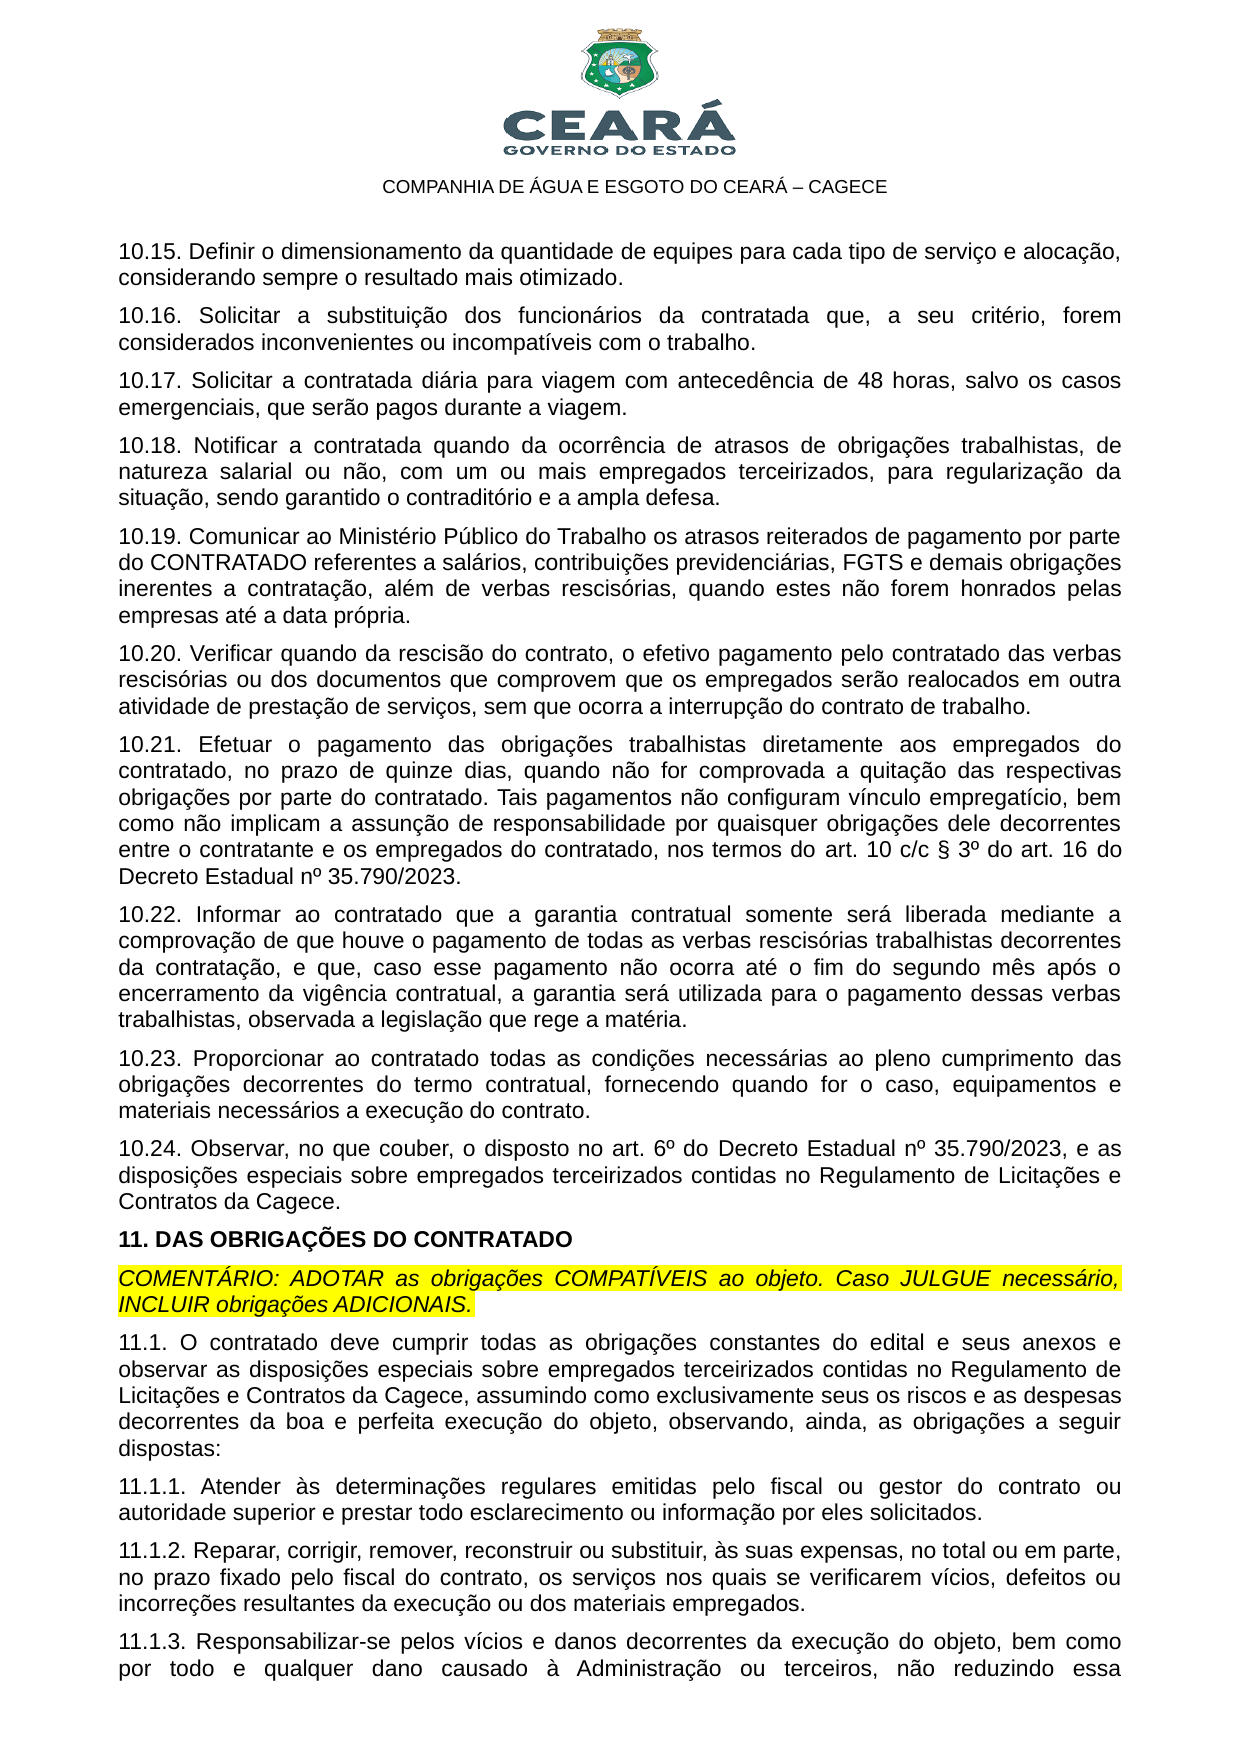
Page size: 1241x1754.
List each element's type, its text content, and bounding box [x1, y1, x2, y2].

subtitle 11. DAS OBRIGAÇÕES DO CONTRATADO [118, 1226, 1122, 1253]
text 10.21. Efetuar o pagamento das obrigações trabalhistas diretamente aos empregados do contratado, no prazo de quinze dias, quando não for comprovada a quitação das respectivas obrigações por parte do contratado. Tais pagamentos não configuram vínculo empregatício, bem como não implicam a assunção de responsabilidade por quaisquer obrigações dele decorrentes entre o contratante e os empregados do contratado, nos termos do art. 10 c/c § 3º do art. 16 do Decreto Estadual nº 35.790/2023. [118, 731, 1122, 889]
text 11.1.1. Atender às determinações regulares emitidas pelo fiscal ou gestor do contrato ou autoridade superior e prestar todo esclarecimento ou informação por eles solicitados. [118, 1473, 1122, 1526]
text 10.19. Comunicar ao Ministério Público do Trabalho os atrasos reiterados de pagamento por parte do CONTRATADO referentes a salários, contribuições previdenciárias, FGTS e demais obrigações inerentes a contratação, além de verbas rescisórias, quando estes não forem honrados pelas empresas até a data própria. [118, 523, 1122, 628]
text 10.15. Definir o dimensionamento da quantidade de equipes para cada tipo de serviço e alocação, considerando sempre o resultado mais otimizado. [118, 238, 1122, 291]
text 10.20. Verificar quando da rescisão do contrato, o efetivo pagamento pelo contratado das verbas rescisórias ou dos documentos que comprovem que os empregados serão realocados em outra atividade de prestação de serviços, sem que ocorra a interrupção do contrato de trabalho. [118, 640, 1122, 719]
text 11.1.3. Responsabilizar-se pelos vícios e danos decorrentes da execução do objeto, bem como por todo e qualquer dano causado à Administração ou terceiros, não reduzindo essa [118, 1628, 1122, 1681]
text 11.1. O contratado deve cumprir todas as obrigações constantes do edital e seus anexos e observar as disposições especiais sobre empregados terceirizados contidas no Regulamento de Licitações e Contratos da Cagece, assumindo como exclusivamente seus os riscos e as despesas decorrentes da boa e perfeita execução do objeto, observando, ainda, as obrigações a seguir dispostas: [118, 1329, 1122, 1461]
picture [482, 24, 758, 159]
text 11.1.2. Reparar, corrigir, remover, reconstruir ou substituir, às suas expensas, no total ou em parte, no prazo fixado pelo fiscal do contrato, os serviços nos quais se verificarem vícios, defeitos ou incorreções resultantes da execução ou dos materiais empregados. [118, 1537, 1122, 1616]
text 10.22. Informar ao contratado que a garantia contratual somente será liberada mediante a comprovação de que houve o pagamento de todas as verbas rescisórias trabalhistas decorrentes da contratação, e que, caso esse pagamento não ocorra até o fim do segundo mês após o encerramento da vigência contratual, a garantia será utilizada para o pagamento dessas verbas trabalhistas, observada a legislação que rege a matéria. [118, 901, 1122, 1033]
text 10.24. Observar, no que couber, o disposto no art. 6º do Decreto Estadual nº 35.790/2023, e as disposições especiais sobre empregados terceirizados contidas no Regulamento de Licitações e Contratos da Cagece. [118, 1135, 1122, 1214]
text COMENTÁRIO: ADOTAR as obrigações COMPATÍVEIS ao objeto. Caso JULGUE necessário, INCLUIR obrigações ADICIONAIS. [118, 1264, 1122, 1317]
text 10.23. Proporcionar ao contratado todas as condições necessárias ao pleno cumprimento das obrigações decorrentes do termo contratual, fornecendo quando for o caso, equipamentos e materiais necessários a execução do contrato. [118, 1044, 1122, 1123]
text 10.16. Solicitar a substituição dos funcionários da contratada que, a seu critério, forem considerados inconvenientes ou incompatíveis com o trabalho. [118, 302, 1122, 355]
text 10.17. Solicitar a contratada diária para viagem com antecedência de 48 horas, salvo os casos emergenciais, que serão pagos durante a viagem. [118, 367, 1122, 420]
text 10.18. Notificar a contratada quando da ocorrência de atrasos de obrigações trabalhistas, de natureza salarial ou não, com um ou mais empregados terceirizados, para regularização da situação, sendo garantido o contraditório e a ampla defesa. [118, 432, 1122, 511]
